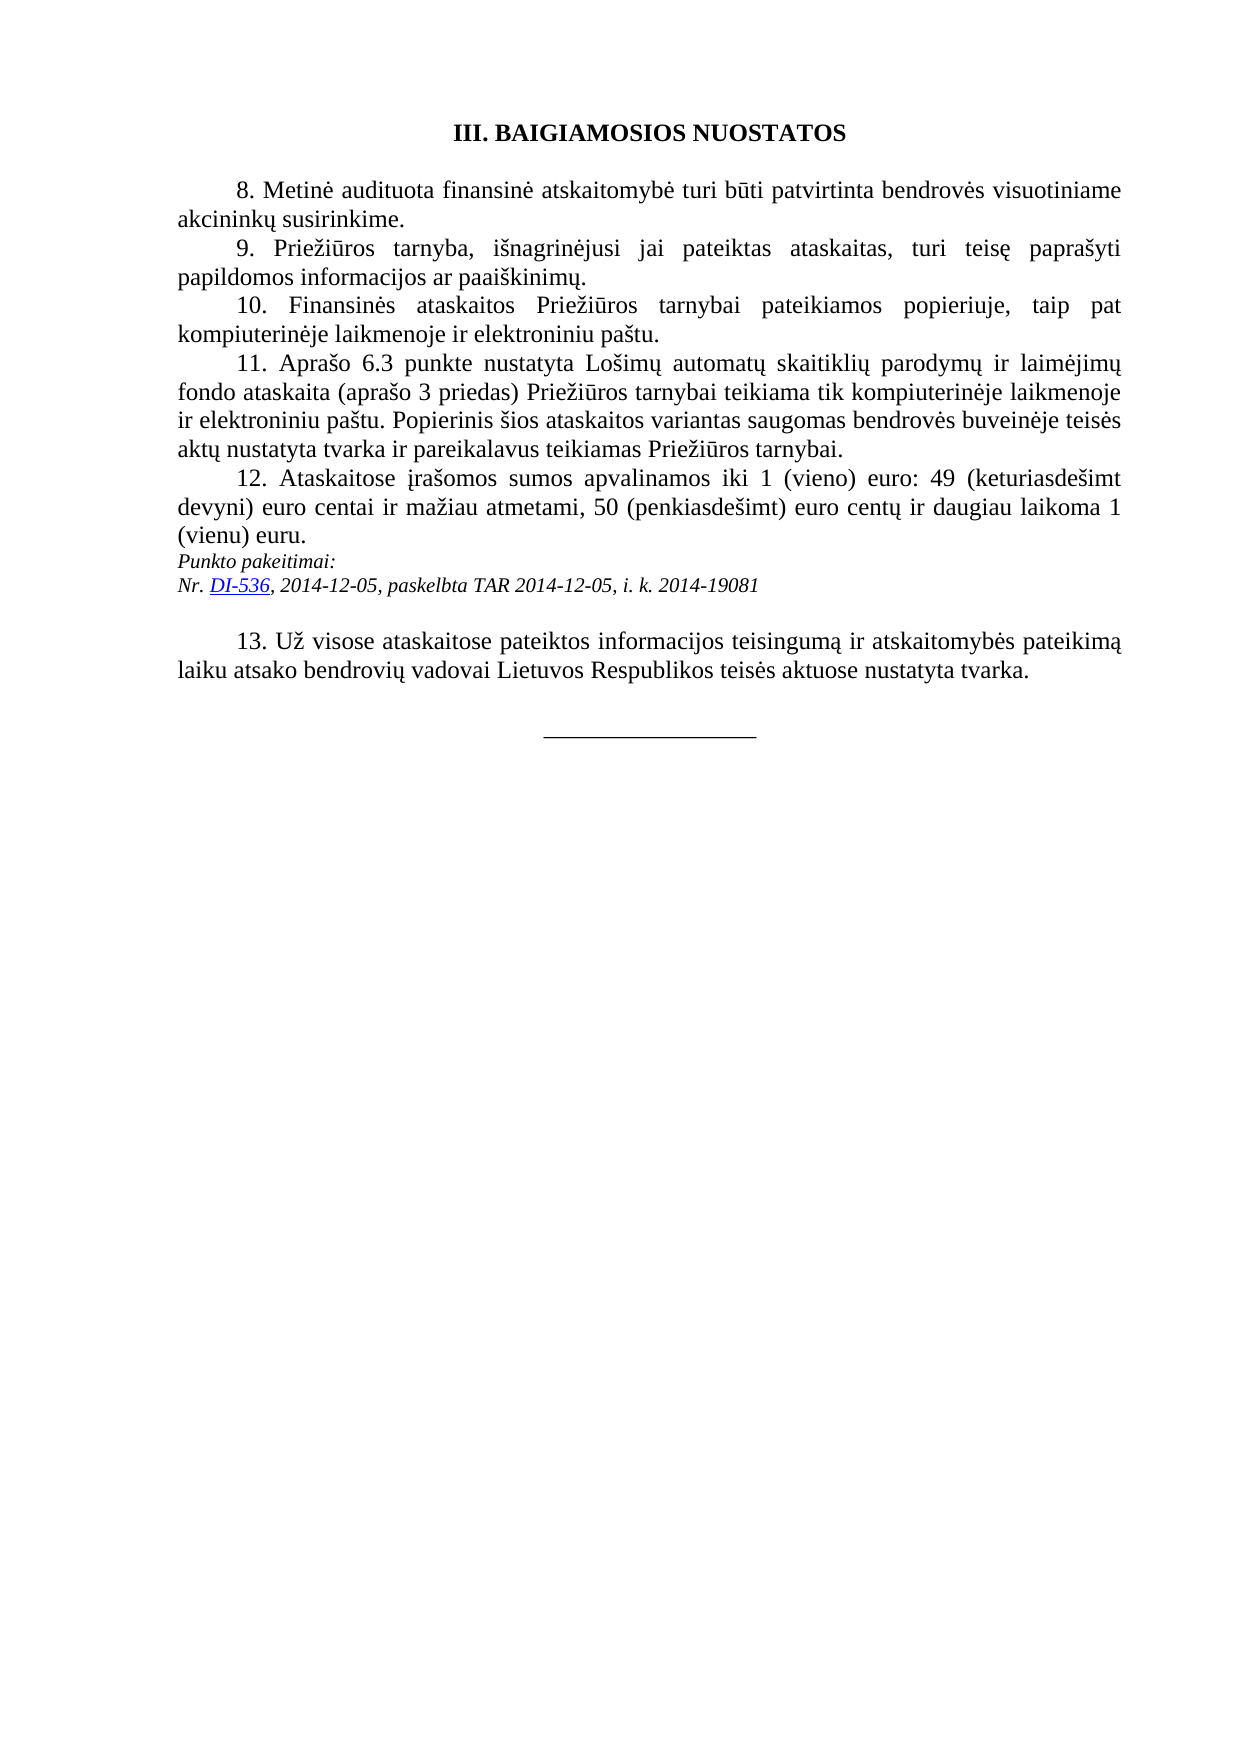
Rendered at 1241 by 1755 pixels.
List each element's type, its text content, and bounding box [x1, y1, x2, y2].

text Punkto pakeitimai: [177, 549, 1122, 573]
text 10. Finansinės ataskaitos Priežiūros tarnybai pateikiamos popieriuje, taip pat kompiuterinėje laikmenoje ir elektroniniu paštu. [177, 291, 1122, 348]
text III. BAIGIAMOSIOS NUOSTATOS [177, 118, 1122, 147]
text 8. Metinė audituota finansinė atskaitomybė turi būti patvirtinta bendrovės visuotiniame akcininkų susirinkime. [177, 176, 1122, 233]
text 11. Aprašo 6.3 punkte nustatyta Lošimų automatų skaitiklių parodymų ir laimėjimų fondo ataskaita (aprašo 3 priedas) Priežiūros tarnybai teikiama tik kompiuterinėje laikmenoje ir elektroniniu paštu. Popierinis šios ataskaitos variantas saugomas bendrovės buveinėje teisės aktų nustatyta tvarka ir pareikalavus teikiamas Priežiūros tarnybai. [177, 348, 1122, 463]
text Nr. DI-536, 2014-12-05, paskelbta TAR 2014-12-05, i. k. 2014-19081 [177, 573, 1122, 597]
text 9. Priežiūros tarnyba, išnagrinėjusi jai pateiktas ataskaitas, turi teisę paprašyti papildomos informacijos ar paaiškinimų. [177, 233, 1122, 291]
text 13. Už visose ataskaitose pateiktos informacijos teisingumą ir atskaitomybės pateikimą laiku atsako bendrovių vadovai Lietuvos Respublikos teisės aktuose nustatyta tvarka. [177, 626, 1122, 684]
text _________________ [177, 712, 1122, 741]
text 12. Ataskaitose įrašomos sumos apvalinamos iki 1 (vieno) euro: 49 (keturiasdešimt devyni) euro centai ir mažiau atmetami, 50 (penkiasdešimt) euro centų ir daugiau laikoma 1 (vienu) euru. [177, 463, 1122, 549]
